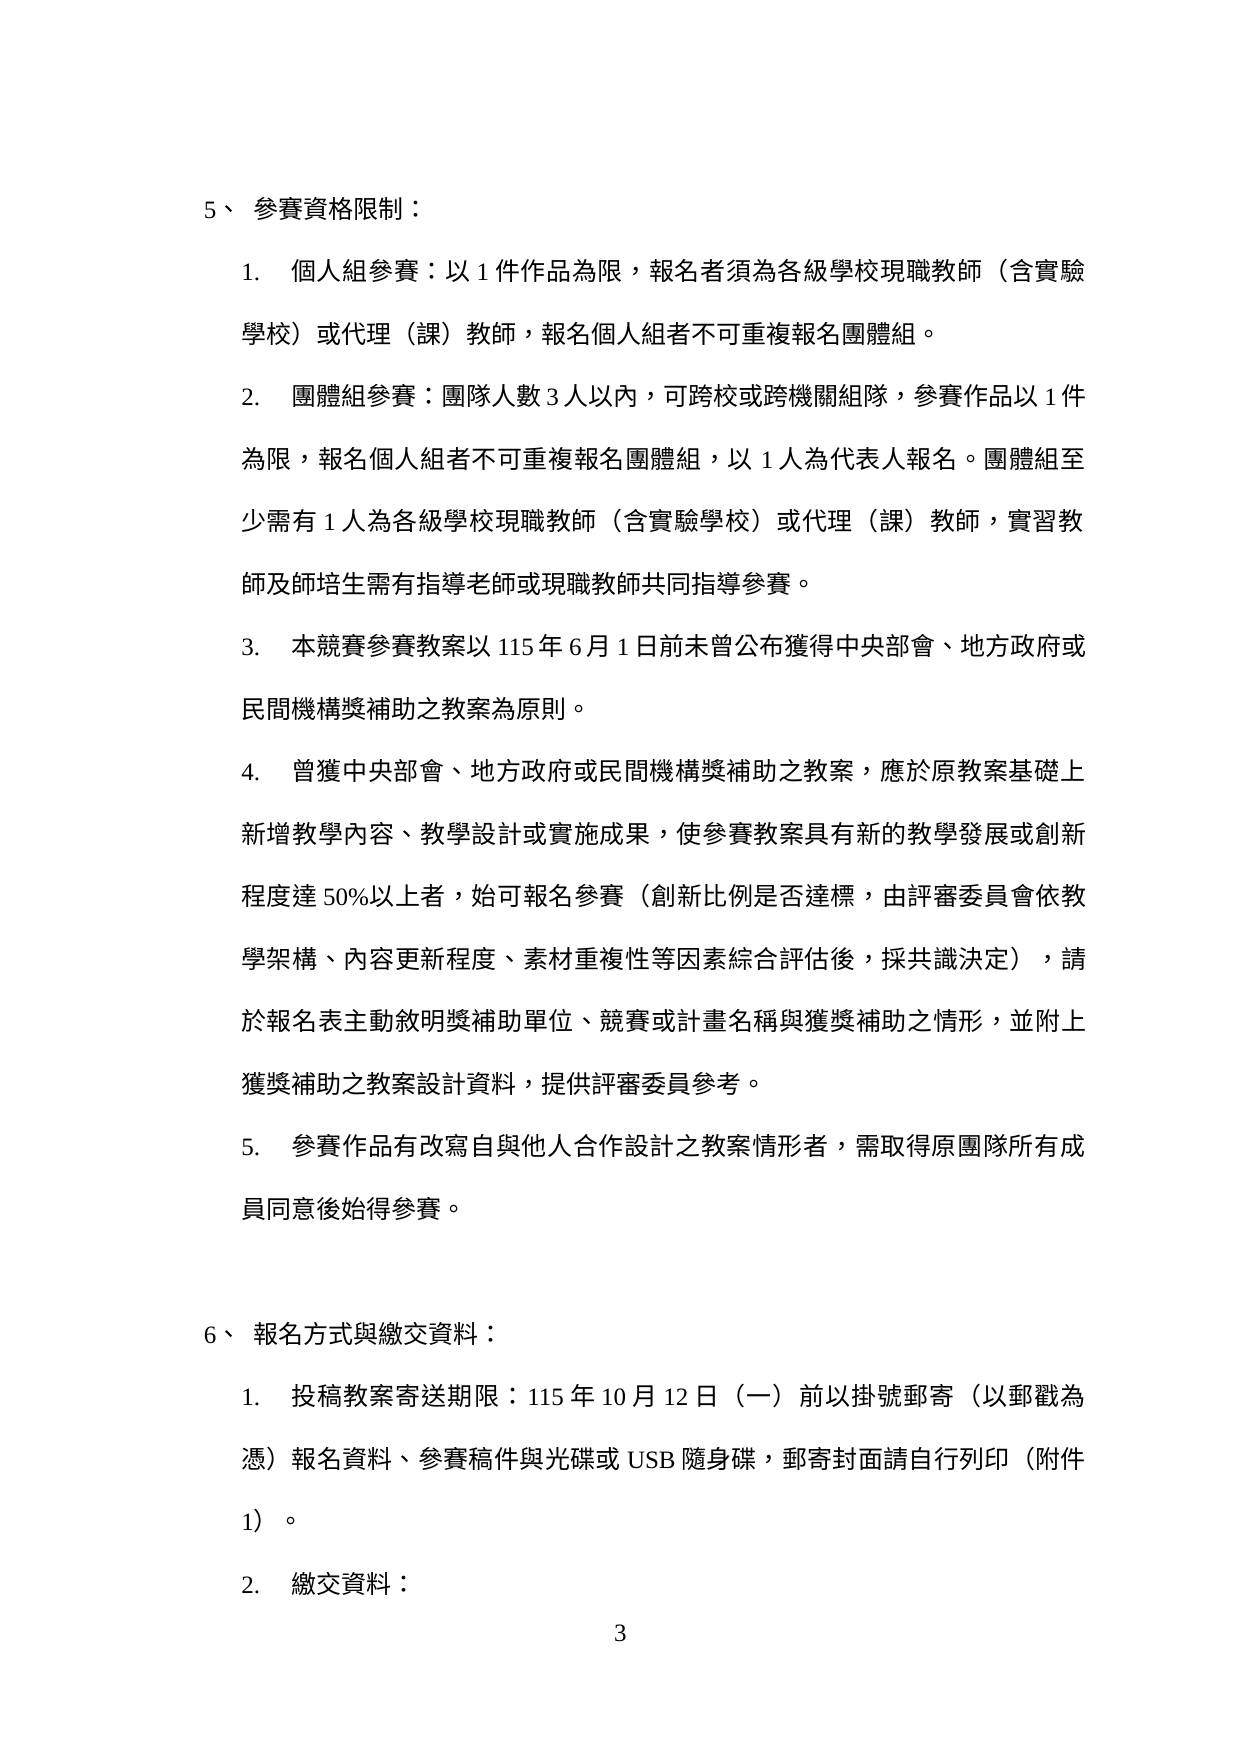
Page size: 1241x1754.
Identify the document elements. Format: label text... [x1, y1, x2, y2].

list 繳交資料： [241, 1541, 1087, 1603]
list 個人組參賽：以1件作品為限，報名者須為各級學校現職教師（含實驗學校）或代理（課）教師，報名個人組者不可重複報名團體組。 [241, 228, 1087, 353]
list 報名方式與繳交資料： [203, 1291, 1087, 1353]
list 本競賽參賽教案以115年6月1日前未曾公布獲得中央部會、地方政府或民間機構獎補助之教案為原則。 [241, 603, 1087, 728]
list 參賽作品有改寫自與他人合作設計之教案情形者，需取得原團隊所有成員同意後始得參賽。 [241, 1103, 1087, 1228]
list 曾獲中央部會、地方政府或民間機構獎補助之教案，應於原教案基礎上新增教學內容、教學設計或實施成果，使參賽教案具有新的教學發展或創新程度達50%以上者，始可報名參賽（創新比例是否達標，由評審委員會依教學架構、內容更新程度、素材重複性等因素綜合評估後，採共識決定），請於報名表主動敘明獎補助單位、競賽或計畫名稱與獲獎補助之情形，並附上獲獎補助之教案設計資料，提供評審委員參考。 [241, 728, 1087, 1103]
list 團體組參賽：團隊人數3人以內，可跨校或跨機關組隊，參賽作品以1件為限，報名個人組者不可重複報名團體組，以1人為代表人報名。團體組至少需有1人為各級學校現職教師（含實驗學校）或代理（課）教師，實習教師及師培生需有指導老師或現職教師共同指導參賽。 [241, 353, 1087, 603]
list 投稿教案寄送期限：115年10月12日（一）前以掛號郵寄（以郵戳為憑）報名資料、參賽稿件與光碟或USB隨身碟，郵寄封面請自行列印（附件1）。 [241, 1353, 1087, 1541]
list 參賽資格限制： [203, 166, 1087, 228]
